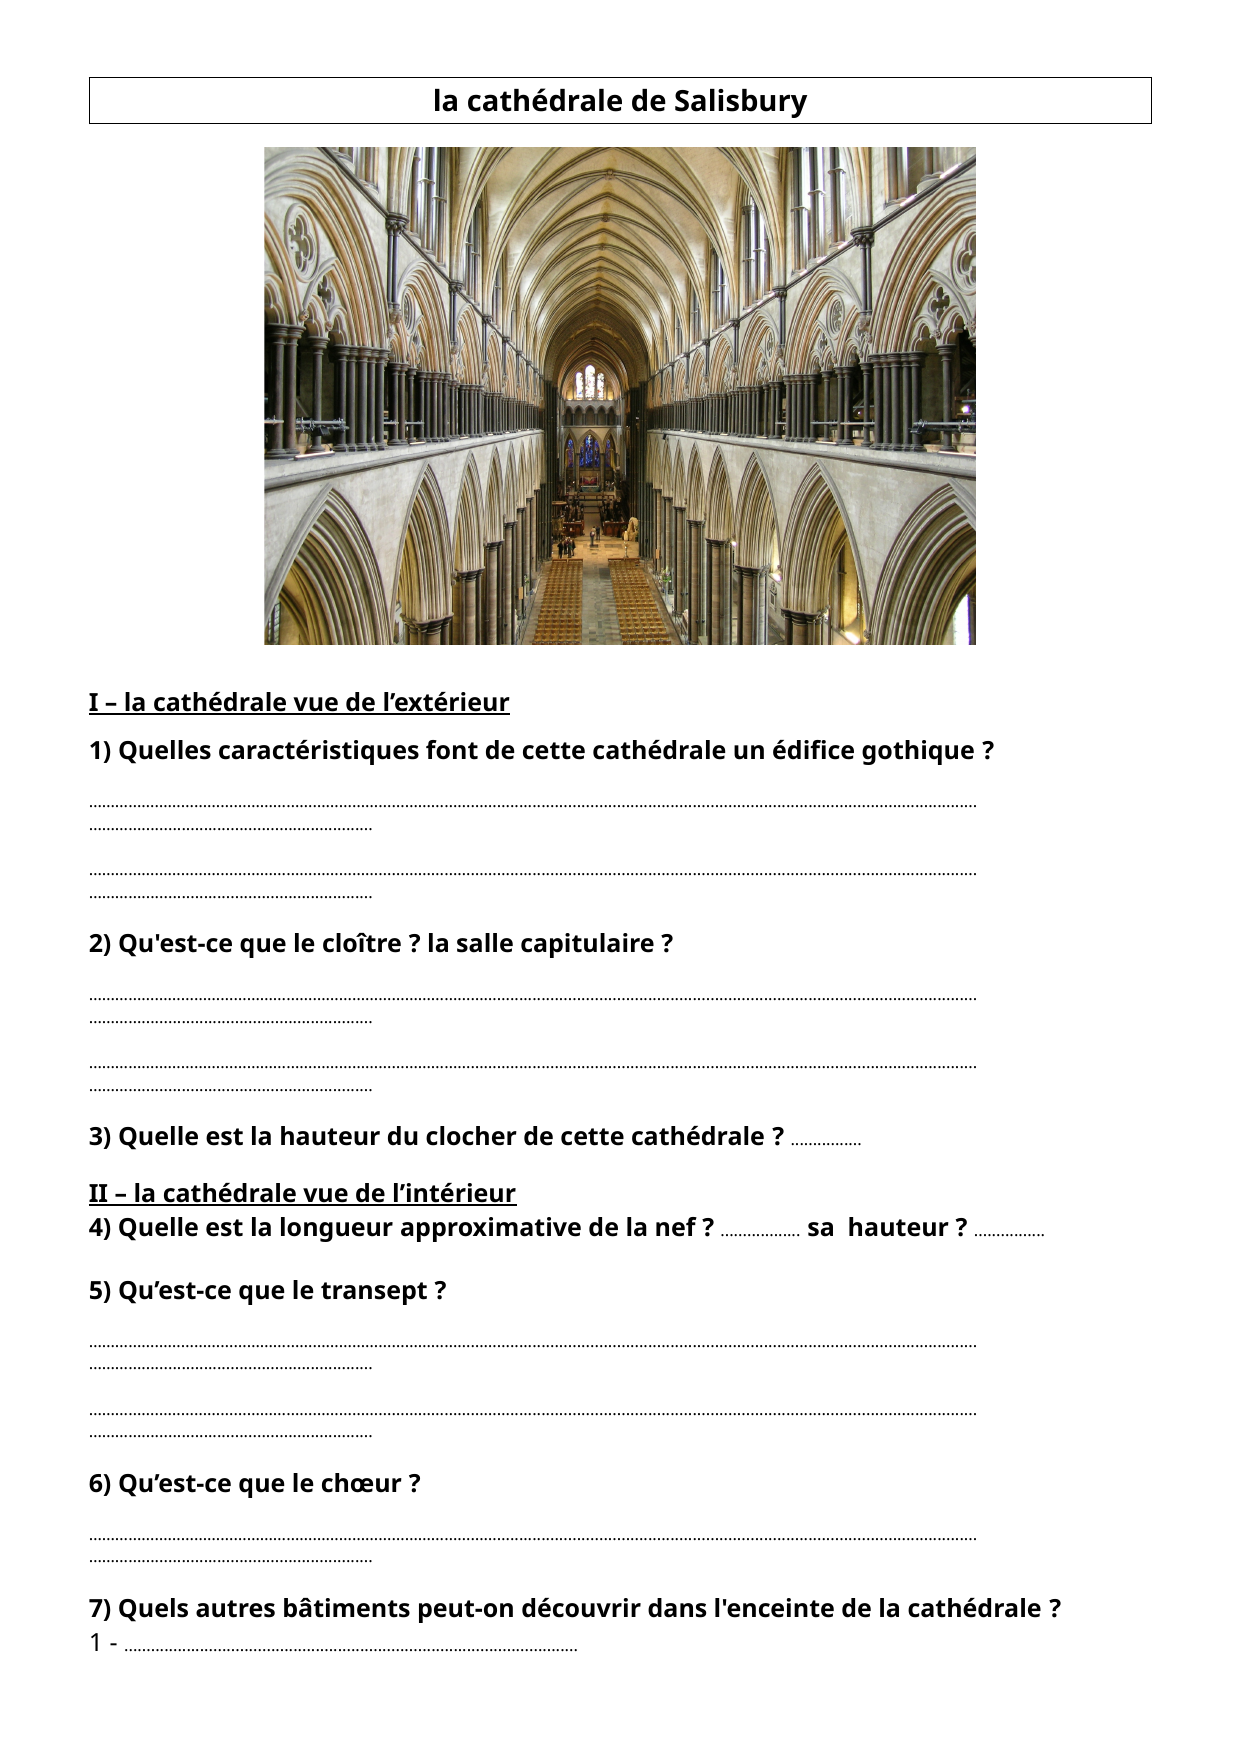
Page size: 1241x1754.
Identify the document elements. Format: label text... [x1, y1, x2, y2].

picture [264, 147, 976, 645]
text 1) Quelles caractéristiques font de cette cathédrale un édifice gothique ? [88, 733, 1152, 767]
text …………………………………………………………………………………….........................................................................................................………….................................................... [88, 1397, 1152, 1443]
text 4) Quelle est la longueur approximative de la nef ? .................. sa hauteur ? ................ [88, 1210, 1152, 1244]
text …………………………………………………………………………………….........................................................................................................………….................................................... [88, 789, 1152, 835]
text la cathédrale de Salisbury [90, 78, 1151, 123]
text 2) Qu'est-ce que le cloître ? la salle capitulaire ? [88, 926, 1152, 960]
text I – la cathédrale vue de l’extérieur [88, 684, 1152, 718]
text 7) Quels autres bâtiments peut-on découvrir dans l'enceinte de la cathédrale ? [88, 1590, 1152, 1624]
text …………………………………………………………………………………….........................................................................................................………….................................................... [88, 983, 1152, 1028]
text 1 - ...................................................................................................... [88, 1624, 1152, 1658]
text …………………………………………………………………………………….........................................................................................................………….................................................... [88, 1051, 1152, 1096]
text 3) Quelle est la hauteur du clocher de cette cathédrale ? ................ [88, 1119, 1152, 1153]
text …………………………………………………………………………………….........................................................................................................………….................................................... [88, 1329, 1152, 1375]
text …………………………………………………………………………………….........................................................................................................………….................................................... [88, 1522, 1152, 1568]
text 6) Qu’est-ce que le chœur ? [88, 1466, 1152, 1499]
text 5) Qu’est-ce que le transept ? [88, 1272, 1152, 1307]
text …………………………………………………………………………………….........................................................................................................………….................................................... [88, 858, 1152, 903]
text II – la cathédrale vue de l’intérieur [88, 1176, 1152, 1210]
